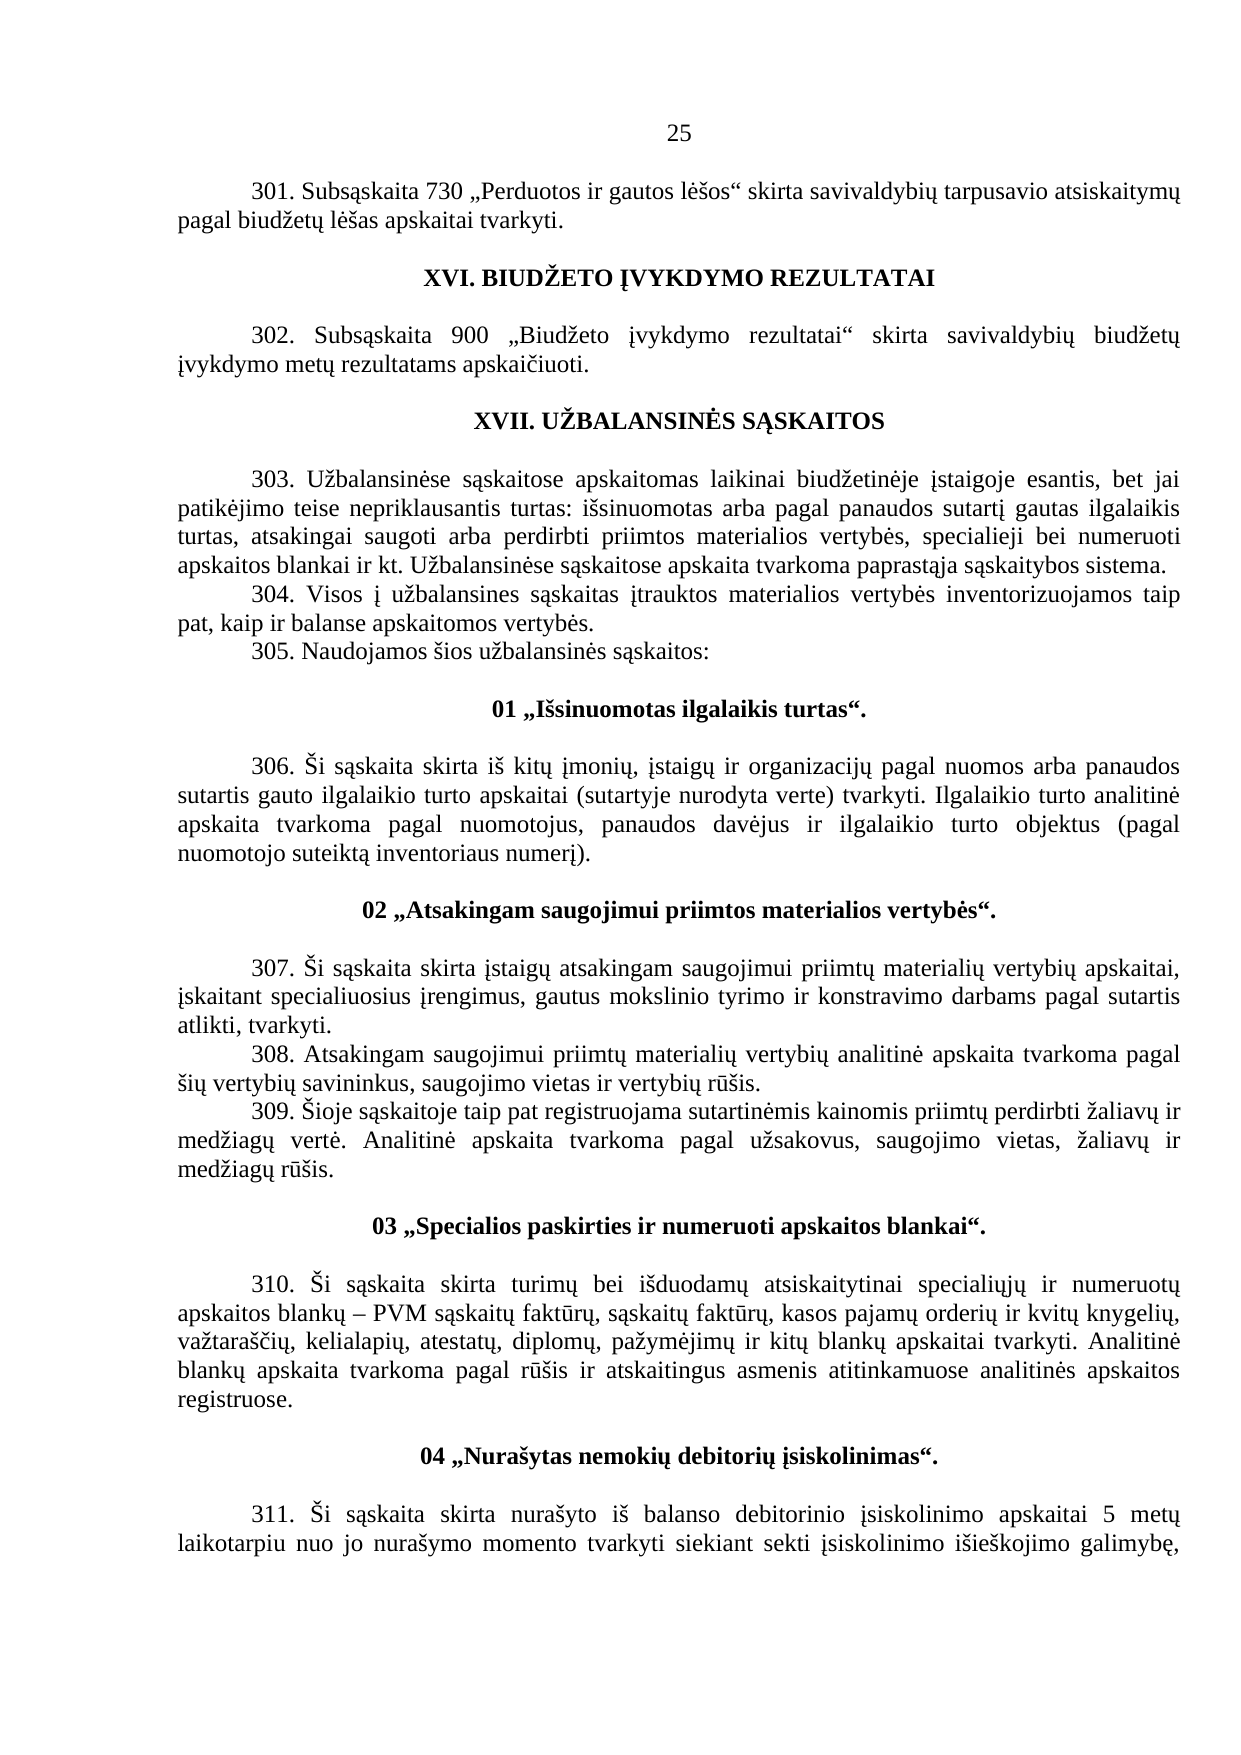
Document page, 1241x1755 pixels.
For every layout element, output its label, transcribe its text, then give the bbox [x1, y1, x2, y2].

text 04 „Nurašytas nemokių debitorių įsiskolinimas“. [177, 1441, 1181, 1470]
text XVI. BIUDŽETO ĮVYKDYMO REZULTATAI [177, 263, 1181, 291]
text 309. Šioje sąskaitoje taip pat registruojama sutartinėmis kainomis priimtų perdirbti žaliavų ir medžiagų vertė. Analitinė apskaita tvarkoma pagal užsakovus, saugojimo vietas, žaliavų ir medžiagų rūšis. [177, 1096, 1181, 1183]
text 306. Ši sąskaita skirta iš kitų įmonių, įstaigų ir organizacijų pagal nuomos arba panaudos sutartis gauto ilgalaikio turto apskaitai (sutartyje nurodyta verte) tvarkyti. Ilgalaikio turto analitinė apskaita tvarkoma pagal nuomotojus, panaudos davėjus ir ilgalaikio turto objektus (pagal nuomotojo suteiktą inventoriaus numerį). [177, 751, 1181, 866]
text 311. Ši sąskaita skirta nurašyto iš balanso debitorinio įsiskolinimo apskaitai 5 metų laikotarpiu nuo jo nurašymo momento tvarkyti siekiant sekti įsiskolinimo išieškojimo galimybę, [177, 1499, 1181, 1556]
text 03 „Specialios paskirties ir numeruoti apskaitos blankai“. [177, 1211, 1181, 1240]
text 310. Ši sąskaita skirta turimų bei išduodamų atsiskaitytinai specialiųjų ir numeruotų apskaitos blankų – PVM sąskaitų faktūrų, sąskaitų faktūrų, kasos pajamų orderių ir kvitų knygelių, važtaraščių, kelialapių, atestatų, diplomų, pažymėjimų ir kitų blankų apskaitai tvarkyti. Analitinė blankų apskaita tvarkoma pagal rūšis ir atskaitingus asmenis atitinkamuose analitinės apskaitos registruose. [177, 1269, 1181, 1413]
text 302. Subsąskaita 900 „Biudžeto įvykdymo rezultatai“ skirta savivaldybių biudžetų įvykdymo metų rezultatams apskaičiuoti. [177, 320, 1181, 378]
text 304. Visos į užbalansines sąskaitas įtrauktos materialios vertybės inventorizuojamos taip pat, kaip ir balanse apskaitomos vertybės. [177, 579, 1181, 636]
text 301. Subsąskaita 730 „Perduotos ir gautos lėšos“ skirta savivaldybių tarpusavio atsiskaitymų pagal biudžetų lėšas apskaitai tvarkyti. [177, 176, 1181, 234]
text 308. Atsakingam saugojimui priimtų materialių vertybių analitinė apskaita tvarkoma pagal šių vertybių savininkus, saugojimo vietas ir vertybių rūšis. [177, 1039, 1181, 1096]
text 307. Ši sąskaita skirta įstaigų atsakingam saugojimui priimtų materialių vertybių apskaitai, įskaitant specialiuosius įrengimus, gautus mokslinio tyrimo ir konstravimo darbams pagal sutartis atlikti, tvarkyti. [177, 953, 1181, 1039]
text 02 „Atsakingam saugojimui priimtos materialios vertybės“. [177, 895, 1181, 924]
text 303. Užbalansinėse sąskaitose apskaitomas laikinai biudžetinėje įstaigoje esantis, bet jai patikėjimo teise nepriklausantis turtas: išsinuomotas arba pagal panaudos sutartį gautas ilgalaikis turtas, atsakingai saugoti arba perdirbti priimtos materialios vertybės, specialieji bei numeruoti apskaitos blankai ir kt. Užbalansinėse sąskaitose apskaita tvarkoma paprastąja sąskaitybos sistema. [177, 464, 1181, 579]
text XVII. UŽBALANSINĖS SĄSKAITOS [177, 406, 1181, 435]
text 01 „Išsinuomotas ilgalaikis turtas“. [177, 694, 1181, 723]
text 305. Naudojamos šios užbalansinės sąskaitos: [177, 636, 1181, 665]
